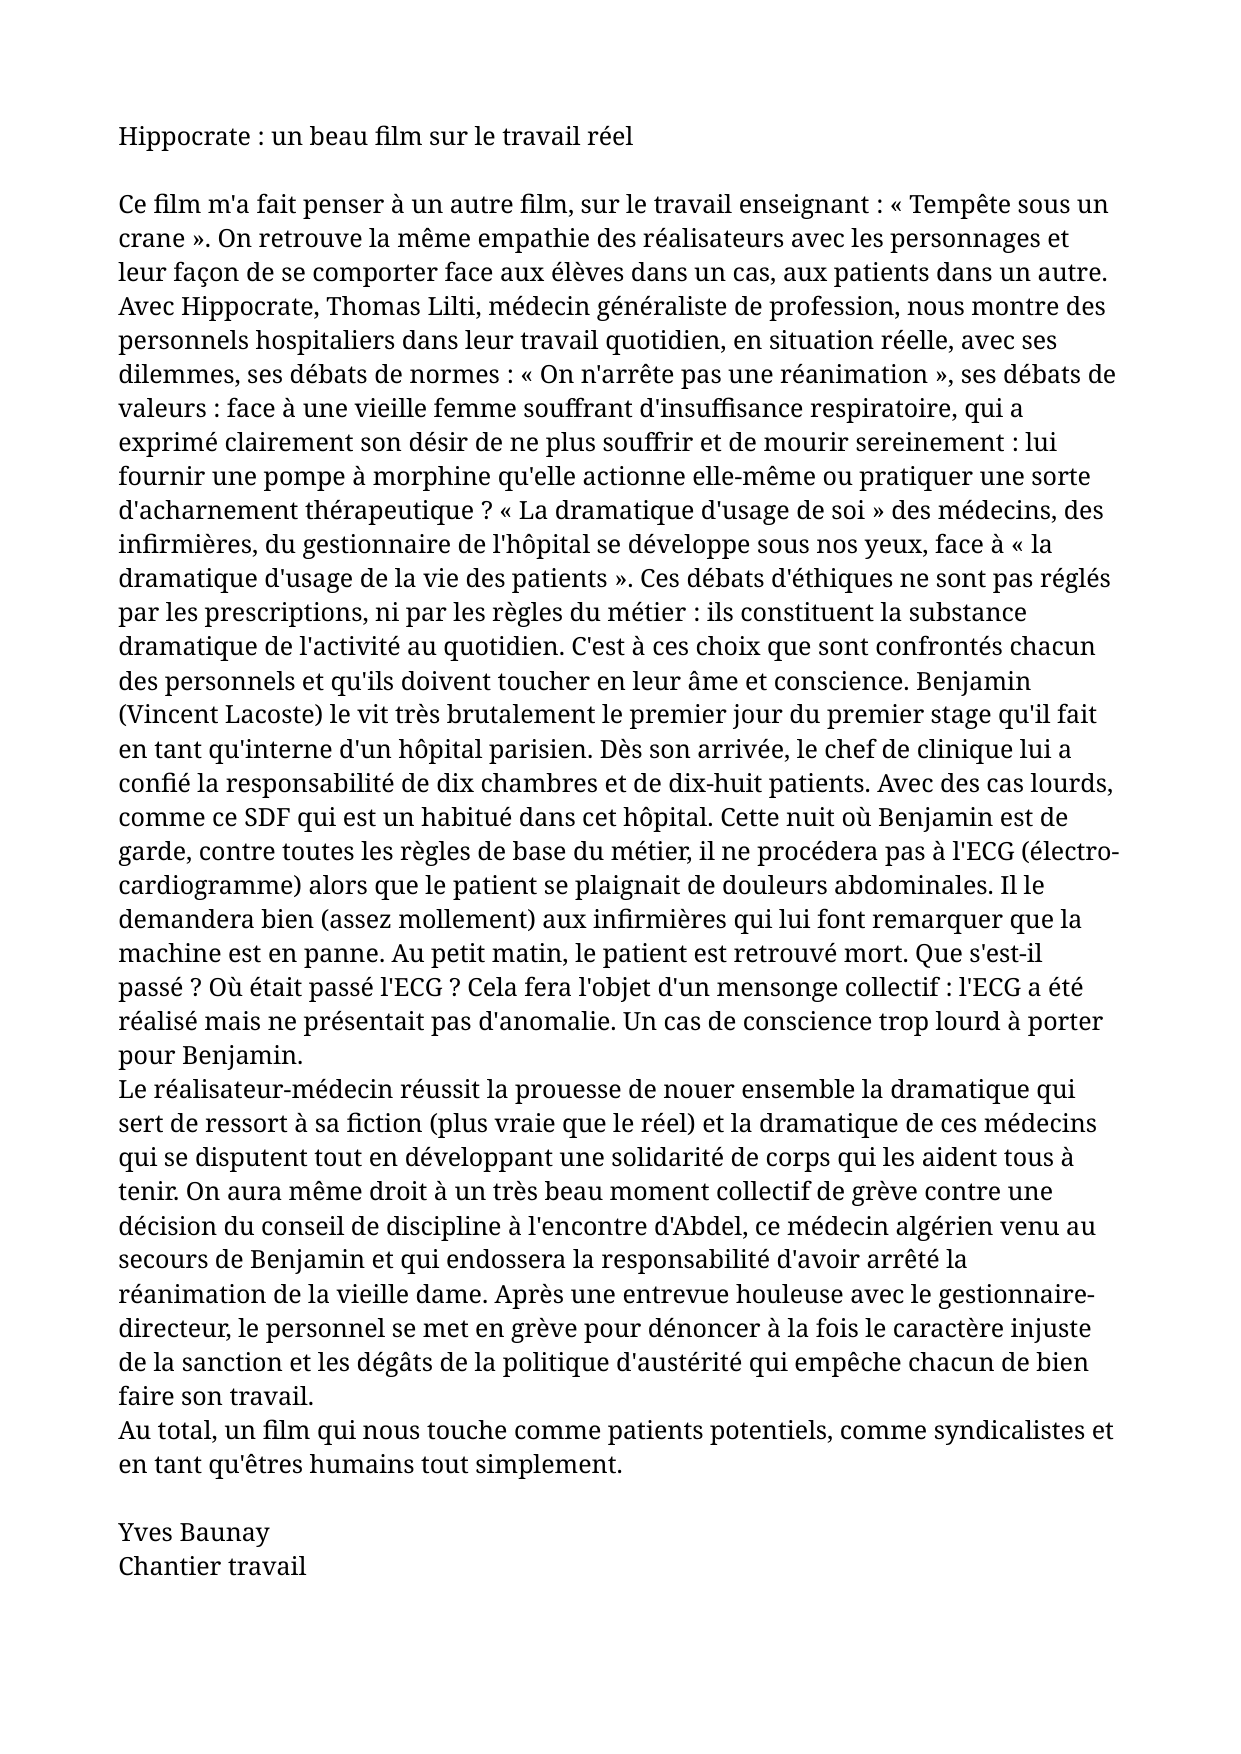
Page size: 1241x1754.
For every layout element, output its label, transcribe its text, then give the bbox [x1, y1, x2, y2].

text Au total, un film qui nous touche comme patients potentiels, comme syndicalistes et en tant qu'êtres humains tout simplement. [118, 1412, 1122, 1481]
text Hippocrate : un beau film sur le travail réel [118, 118, 1122, 152]
text Avec Hippocrate, Thomas Lilti, médecin généraliste de profession, nous montre des personnels hospitaliers dans leur travail quotidien, en situation réelle, avec ses dilemmes, ses débats de normes : « On n'arrête pas une réanimation », ses débats de valeurs : face à une vieille femme souffrant d'insuffisance respiratoire, qui a exprimé clairement son désir de ne plus souffrir et de mourir sereinement : lui fournir une pompe à morphine qu'elle actionne elle-même ou pratiquer une sorte d'acharnement thérapeutique ? « La dramatique d'usage de soi » des médecins, des infirmières, du gestionnaire de l'hôpital se développe sous nos yeux, face à « la dramatique d'usage de la vie des patients ». Ces débats d'éthiques ne sont pas réglés par les prescriptions, ni par les règles du métier : ils constituent la substance dramatique de l'activité au quotidien. C'est à ces choix que sont confrontés chacun des personnels et qu'ils doivent toucher en leur âme et conscience. Benjamin (Vincent Lacoste) le vit très brutalement le premier jour du premier stage qu'il fait en tant qu'interne d'un hôpital parisien. Dès son arrivée, le chef de clinique lui a confié la responsabilité de dix chambres et de dix-huit patients. Avec des cas lourds, comme ce SDF qui est un habitué dans cet hôpital. Cette nuit où Benjamin est de garde, contre toutes les règles de base du métier, il ne procédera pas à l'ECG (électro-cardiogramme) alors que le patient se plaignait de douleurs abdominales. Il le demandera bien (assez mollement) aux infirmières qui lui font remarquer que la machine est en panne. Au petit matin, le patient est retrouvé mort. Que s'est-il passé ? Où était passé l'ECG ? Cela fera l'objet d'un mensonge collectif : l'ECG a été réalisé mais ne présentait pas d'anomalie. Un cas de conscience trop lourd à porter pour Benjamin. [118, 288, 1122, 1072]
text Chantier travail [118, 1549, 1122, 1583]
text Ce film m'a fait penser à un autre film, sur le travail enseignant : « Tempête sous un crane ». On retrouve la même empathie des réalisateurs avec les personnages et leur façon de se comporter face aux élèves dans un cas, aux patients dans un autre. [118, 186, 1122, 288]
text Yves Baunay [118, 1515, 1122, 1549]
text Le réalisateur-médecin réussit la prouesse de nouer ensemble la dramatique qui sert de ressort à sa fiction (plus vraie que le réel) et la dramatique de ces médecins qui se disputent tout en développant une solidarité de corps qui les aident tous à tenir. On aura même droit à un très beau moment collectif de grève contre une décision du conseil de discipline à l'encontre d'Abdel, ce médecin algérien venu au secours de Benjamin et qui endossera la responsabilité d'avoir arrêté la réanimation de la vieille dame. Après une entrevue houleuse avec le gestionnaire-directeur, le personnel se met en grève pour dénoncer à la fois le caractère injuste de la sanction et les dégâts de la politique d'austérité qui empêche chacun de bien faire son travail. [118, 1072, 1122, 1412]
